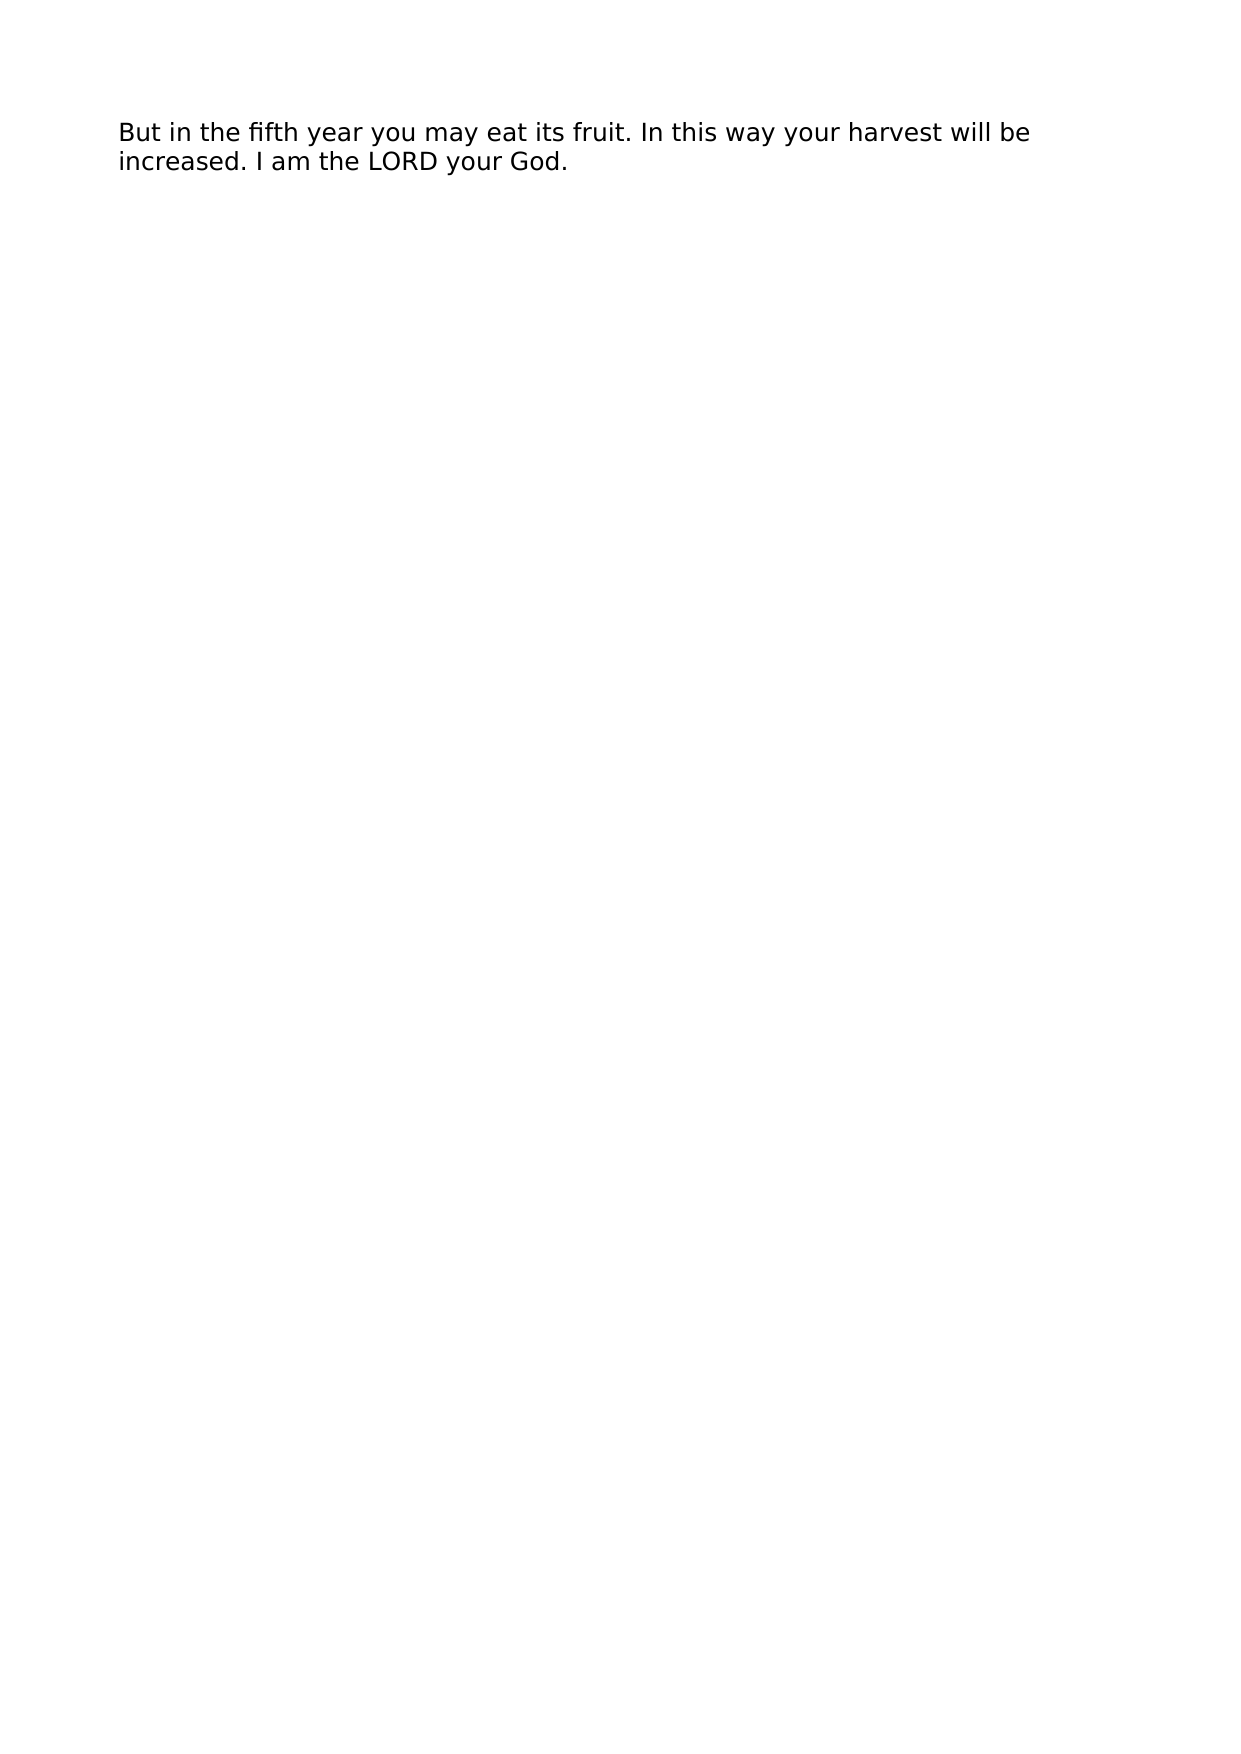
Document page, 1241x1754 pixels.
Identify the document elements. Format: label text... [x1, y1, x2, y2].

text But in the fifth year you may eat its fruit. In this way your harvest will be increased. I am the LORD your God. [118, 118, 1122, 176]
